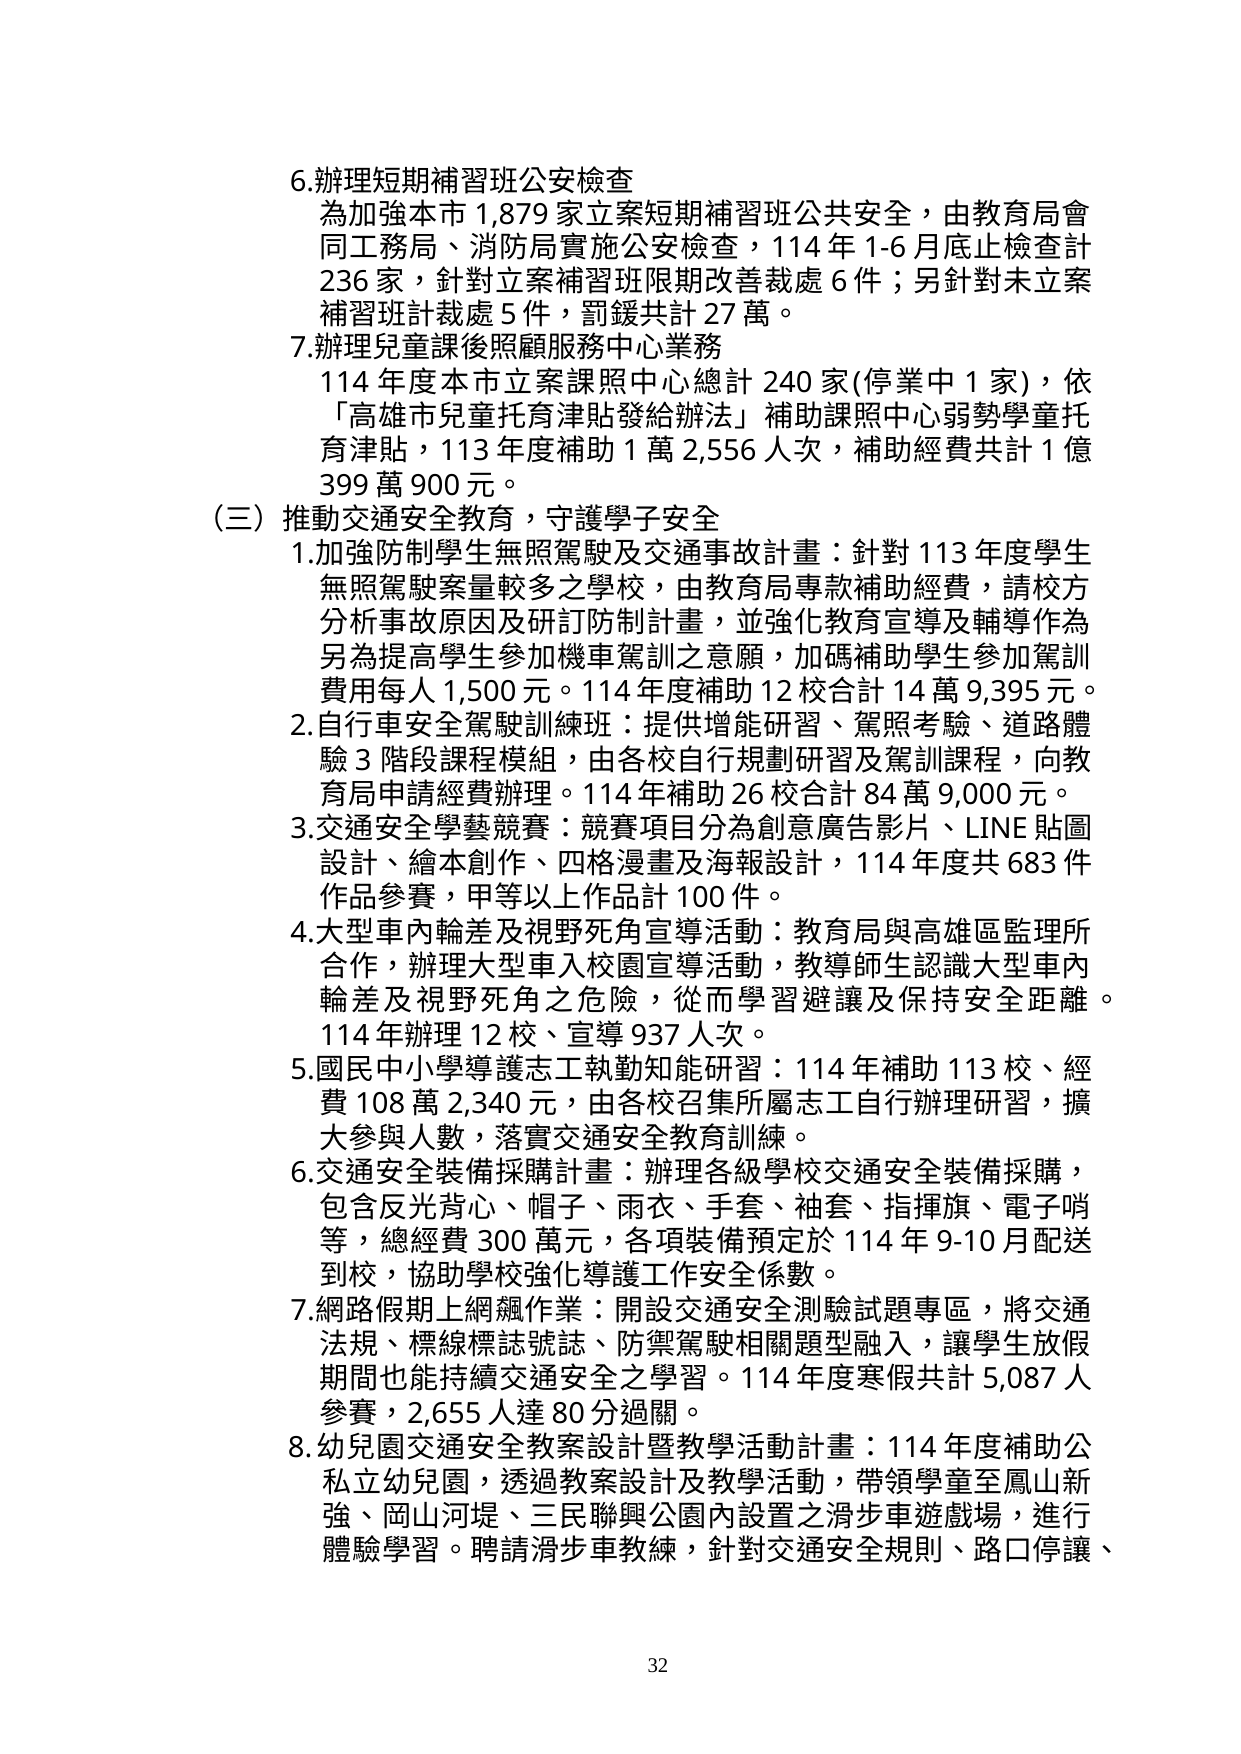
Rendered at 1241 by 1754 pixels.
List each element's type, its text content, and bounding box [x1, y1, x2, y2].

text 5.國民中小學導護志工執勤知能研習：114年補助113校、經費108萬2,340元，由各校召集所屬志工自行辦理研習，擴大參與人數，落實交通安全教育訓練。 [290, 1052, 1092, 1155]
text 6.辦理短期補習班公安檢查 [289, 164, 1092, 198]
text 6.交通安全裝備採購計畫：辦理各級學校交通安全裝備採購，包含反光背心、帽子、雨衣、手套、袖套、指揮旗、電子哨等，總經費300萬元，各項裝備預定於114年9-10月配送到校，協助學校強化導護工作安全係數。 [290, 1155, 1092, 1293]
text 3.交通安全學藝競賽：競賽項目分為創意廣告影片、LINE貼圖設計、繪本創作、四格漫畫及海報設計，114年度共683件作品參賽，甲等以上作品計100件。 [290, 811, 1092, 914]
text 114年度本市立案課照中心總計240家(停業中1家)，依「高雄市兒童托育津貼發給辦法」補助課照中心弱勢學童托育津貼，113年度補助1萬2,556人次，補助經費共計1億399萬900元。 [319, 364, 1092, 502]
text （三）推動交通安全教育，守護學子安全 [195, 502, 1092, 536]
text 7.辦理兒童課後照顧服務中心業務 [289, 331, 1092, 364]
text 為加強本市1,879家立案短期補習班公共安全，由教育局會同工務局、消防局實施公安檢查，114年1-6月底止檢查計236家，針對立案補習班限期改善裁處6件；另針對未立案補習班計裁處5件，罰鍰共計27萬。 [319, 198, 1092, 331]
text 7.網路假期上網飆作業：開設交通安全測驗試題專區，將交通法規、標線標誌號誌、防禦駕駛相關題型融入，讓學生放假期間也能持續交通安全之學習。114年度寒假共計5,087人參賽，2,655人達80分過關。 [290, 1293, 1092, 1430]
text 2.自行車安全駕駛訓練班：提供增能研習、駕照考驗、道路體驗3階段課程模組，由各校自行規劃研習及駕訓課程，向教育局申請經費辦理。114年補助26校合計84萬9,000元。 [289, 708, 1092, 811]
text 4.大型車內輪差及視野死角宣導活動：教育局與高雄區監理所合作，辦理大型車入校園宣導活動，教導師生認識大型車內輪差及視野死角之危險，從而學習避讓及保持安全距離。114年辦理12校、宣導937人次。 [290, 914, 1092, 1052]
text 8. 幼兒園交通安全教案設計暨教學活動計畫：114年度補助公私立幼兒園，透過教案設計及教學活動，帶領學童至鳳山新強、岡山河堤、三民聯興公園內設置之滑步車遊戲場，進行體驗學習。聘請滑步車教練，針對交通安全規則、路口停讓、正確配戴安全帽進行宣導，期能從小培養孩子具備交安觀念，共計執行10場次，宣導283人次。 [288, 1430, 1092, 1568]
text 1.加強防制學生無照駕駛及交通事故計畫：針對113年度學生無照駕駛案量較多之學校，由教育局專款補助經費，請校方分析事故原因及研訂防制計畫，並強化教育宣導及輔導作為。另為提高學生參加機車駕訓之意願，加碼補助學生參加駕訓費用每人1,500元。114年度補助12校合計14萬9,395元。 [290, 536, 1092, 708]
